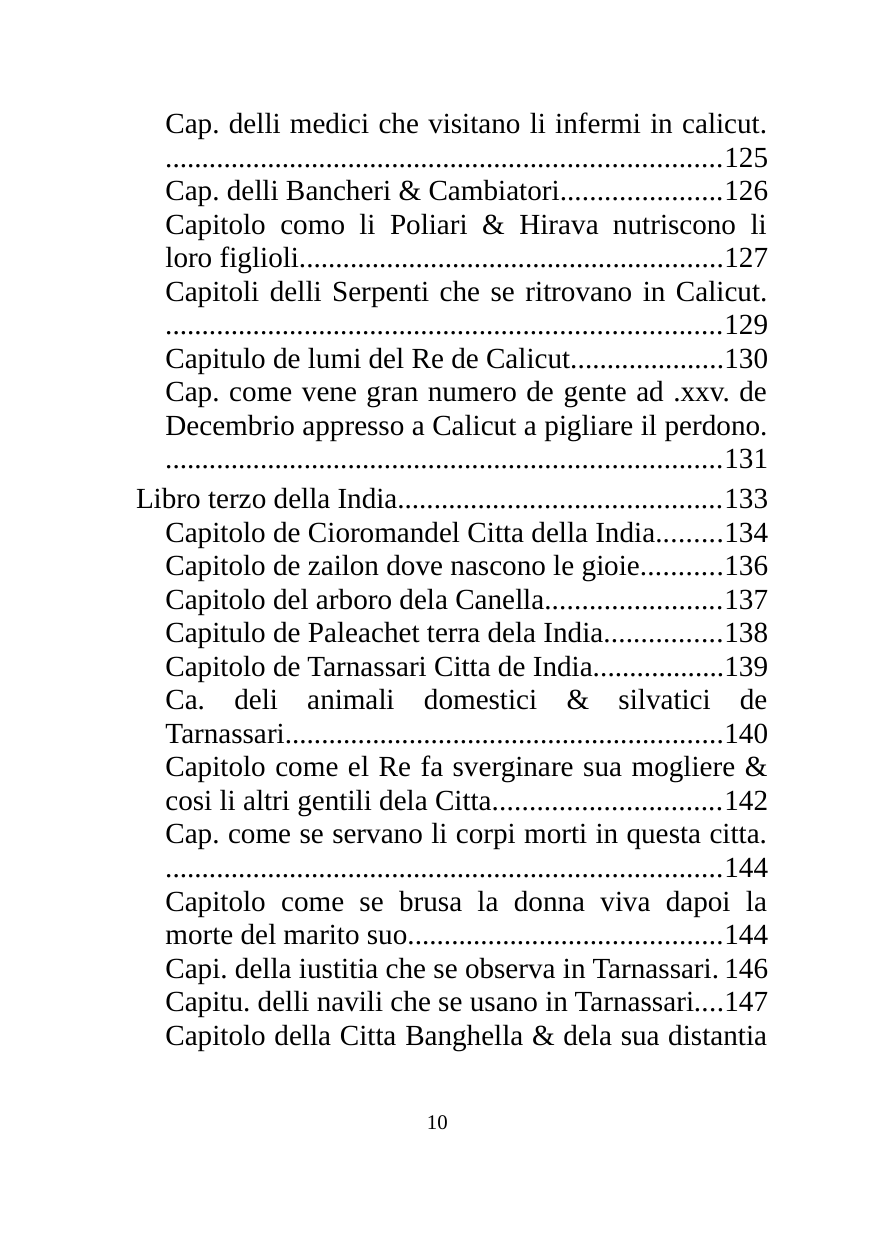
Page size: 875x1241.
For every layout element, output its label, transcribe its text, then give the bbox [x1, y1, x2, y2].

text Cap. delli Bancheri & Cambiatori. 126 [165, 173, 768, 207]
text Libro terzo della India. 133 [136, 481, 768, 515]
text Cap. come se servano li corpi morti in questa citta. 144 [165, 817, 768, 884]
text Capitoli delli Serpenti che se ritrovano in Calicut. 129 [165, 274, 768, 341]
text Capi. della iustitia che se observa in Tarnassari. 146 [165, 951, 768, 984]
text Capitolo de Tarnassari Citta de India. 139 [165, 649, 768, 682]
text Capitolo della Citta Banghella & dela sua distantia da Tarnassari. 147 [165, 1018, 768, 1051]
text Capitu. delli navili che se usano in Tarnassari. 147 [165, 984, 768, 1018]
text Capitolo de zailon dove nascono le gioie. 136 [165, 548, 768, 582]
text Capitolo come se brusa la donna viva dapoi la morte del marito suo. 144 [165, 884, 768, 951]
text Cap. come vene gran numero de gente ad .xxv. de Decembrio appresso a Calicut a pigliare il perdono. 131 [165, 374, 768, 475]
text Capitolo como li Poliari & Hirava nutriscono li loro figlioli. 127 [165, 207, 768, 274]
text Capitulo de Paleachet terra dela India. 138 [165, 615, 768, 649]
text Capitolo del arboro dela Canella. 137 [165, 582, 768, 615]
text Capitolo come el Re fa sverginare sua mogliere & cosi li altri gentili dela Citta. 142 [165, 749, 768, 817]
text Ca. deli animali domestici & silvatici de Tarnassari. 140 [165, 682, 768, 749]
text Capitulo de lumi del Re de Calicut. 130 [165, 341, 768, 374]
text Capitolo de Cioromandel Citta della India. 134 [165, 515, 768, 548]
text Cap. delli medici che visitano li infermi in calicut. 125 [165, 106, 768, 173]
